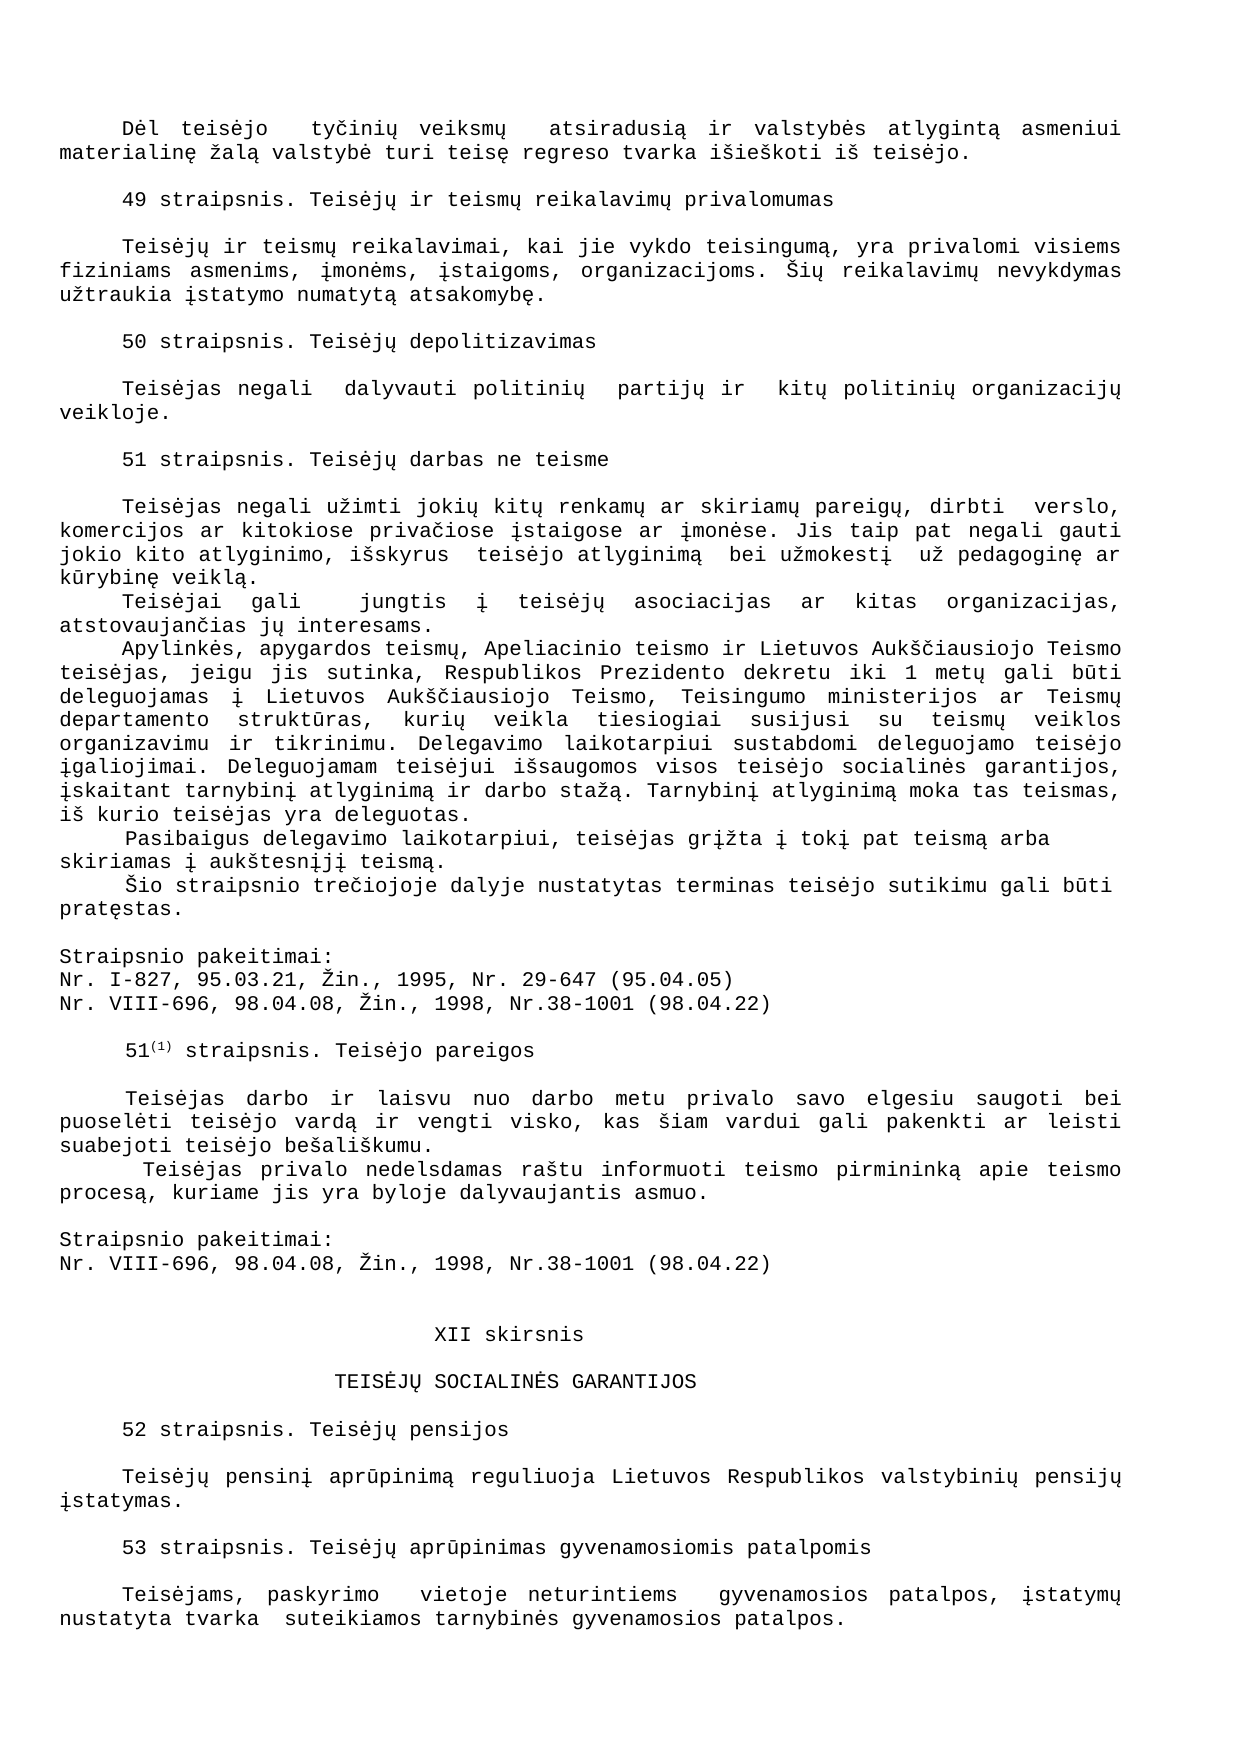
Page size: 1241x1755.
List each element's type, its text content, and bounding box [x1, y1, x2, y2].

text XII skirsnis [59, 1324, 1122, 1348]
text Nr. VIII-696, 98.04.08, Žin., 1998, Nr.38-1001 (98.04.22) [59, 993, 1122, 1017]
text 53 straipsnis. Teisėjų aprūpinimas gyvenamosiomis patalpomis [59, 1537, 1122, 1561]
text Apylinkės, apygardos teismų, Apeliacinio teismo ir Lietuvos Aukščiausiojo Teismo teisėjas, jeigu jis sutinka, Respublikos Prezidento dekretu iki 1 metų gali būti deleguojamas į Lietuvos Aukščiausiojo Teismo, Teisingumo ministerijos ar Teismų departamento struktūras, kurių veikla tiesiogiai susijusi su teismų veiklos organizavimu ir tikrinimu. Delegavimo laikotarpiui sustabdomi deleguojamo teisėjo įgaliojimai. Deleguojamam teisėjui išsaugomos visos teisėjo socialinės garantijos, įskaitant tarnybinį atlyginimą ir darbo stažą. Tarnybinį atlyginimą moka tas teismas, iš kurio teisėjas yra deleguotas. [59, 638, 1122, 827]
text Straipsnio pakeitimai: [59, 946, 1122, 969]
text 49 straipsnis. Teisėjų ir teismų reikalavimų privalomumas [59, 189, 1122, 213]
text 51(1) straipsnis. Teisėjo pareigos [59, 1040, 1122, 1064]
text 50 straipsnis. Teisėjų depolitizavimas [59, 331, 1122, 354]
text Teisėjas darbo ir laisvu nuo darbo metu privalo savo elgesiu saugoti bei puoselėti teisėjo vardą ir vengti visko, kas šiam vardui gali pakenkti ar leisti suabejoti teisėjo bešališkumu. [59, 1088, 1122, 1158]
text Teisėjams, paskyrimo vietoje neturintiems gyvenamosios patalpos, įstatymų nustatyta tvarka suteikiamos tarnybinės gyvenamosios patalpos. [59, 1584, 1122, 1631]
text Teisėjai gali jungtis į teisėjų asociacijas ar kitas organizacijas, atstovaujančias jų interesams. [59, 591, 1122, 638]
text Straipsnio pakeitimai: [59, 1229, 1122, 1253]
text Teisėjų ir teismų reikalavimai, kai jie vykdo teisingumą, yra privalomi visiems fiziniams asmenims, įmonėms, įstaigoms, organizacijoms. Šių reikalavimų nevykdymas užtraukia įstatymo numatytą atsakomybę. [59, 236, 1122, 307]
text Teisėjas privalo nedelsdamas raštu informuoti teismo pirmininką apie teismo procesą, kuriame jis yra byloje dalyvaujantis asmuo. [59, 1158, 1122, 1206]
text Pasibaigus delegavimo laikotarpiui, teisėjas grįžta į tokį pat teismą arba skiriamas į aukštesnįjį teismą. [59, 827, 1122, 875]
text Teisėjų pensinį aprūpinimą reguliuoja Lietuvos Respublikos valstybinių pensijų įstatymas. [59, 1466, 1122, 1513]
text 52 straipsnis. Teisėjų pensijos [59, 1419, 1122, 1442]
text Teisėjas negali užimti jokių kitų renkamų ar skiriamų pareigų, dirbti verslo, komercijos ar kitokiose privačiose įstaigose ar įmonėse. Jis taip pat negali gauti jokio kito atlyginimo, išskyrus teisėjo atlyginimą bei užmokestį už pedagoginę ar kūrybinę veiklą. [59, 496, 1122, 591]
text 51 straipsnis. Teisėjų darbas ne teisme [59, 449, 1122, 473]
text Teisėjas negali dalyvauti politinių partijų ir kitų politinių organizacijų veikloje. [59, 378, 1122, 426]
text Dėl teisėjo tyčinių veiksmų atsiradusią ir valstybės atlygintą asmeniui materialinę žalą valstybė turi teisę regreso tvarka išieškoti iš teisėjo. [59, 118, 1122, 165]
text Nr. I-827, 95.03.21, Žin., 1995, Nr. 29-647 (95.04.05) [59, 969, 1122, 993]
text Šio straipsnio trečiojoje dalyje nustatytas terminas teisėjo sutikimu gali būti pratęstas. [59, 875, 1122, 922]
text Nr. VIII-696, 98.04.08, Žin., 1998, Nr.38-1001 (98.04.22) [59, 1253, 1122, 1277]
text TEISĖJŲ SOCIALINĖS GARANTIJOS [59, 1371, 1122, 1395]
